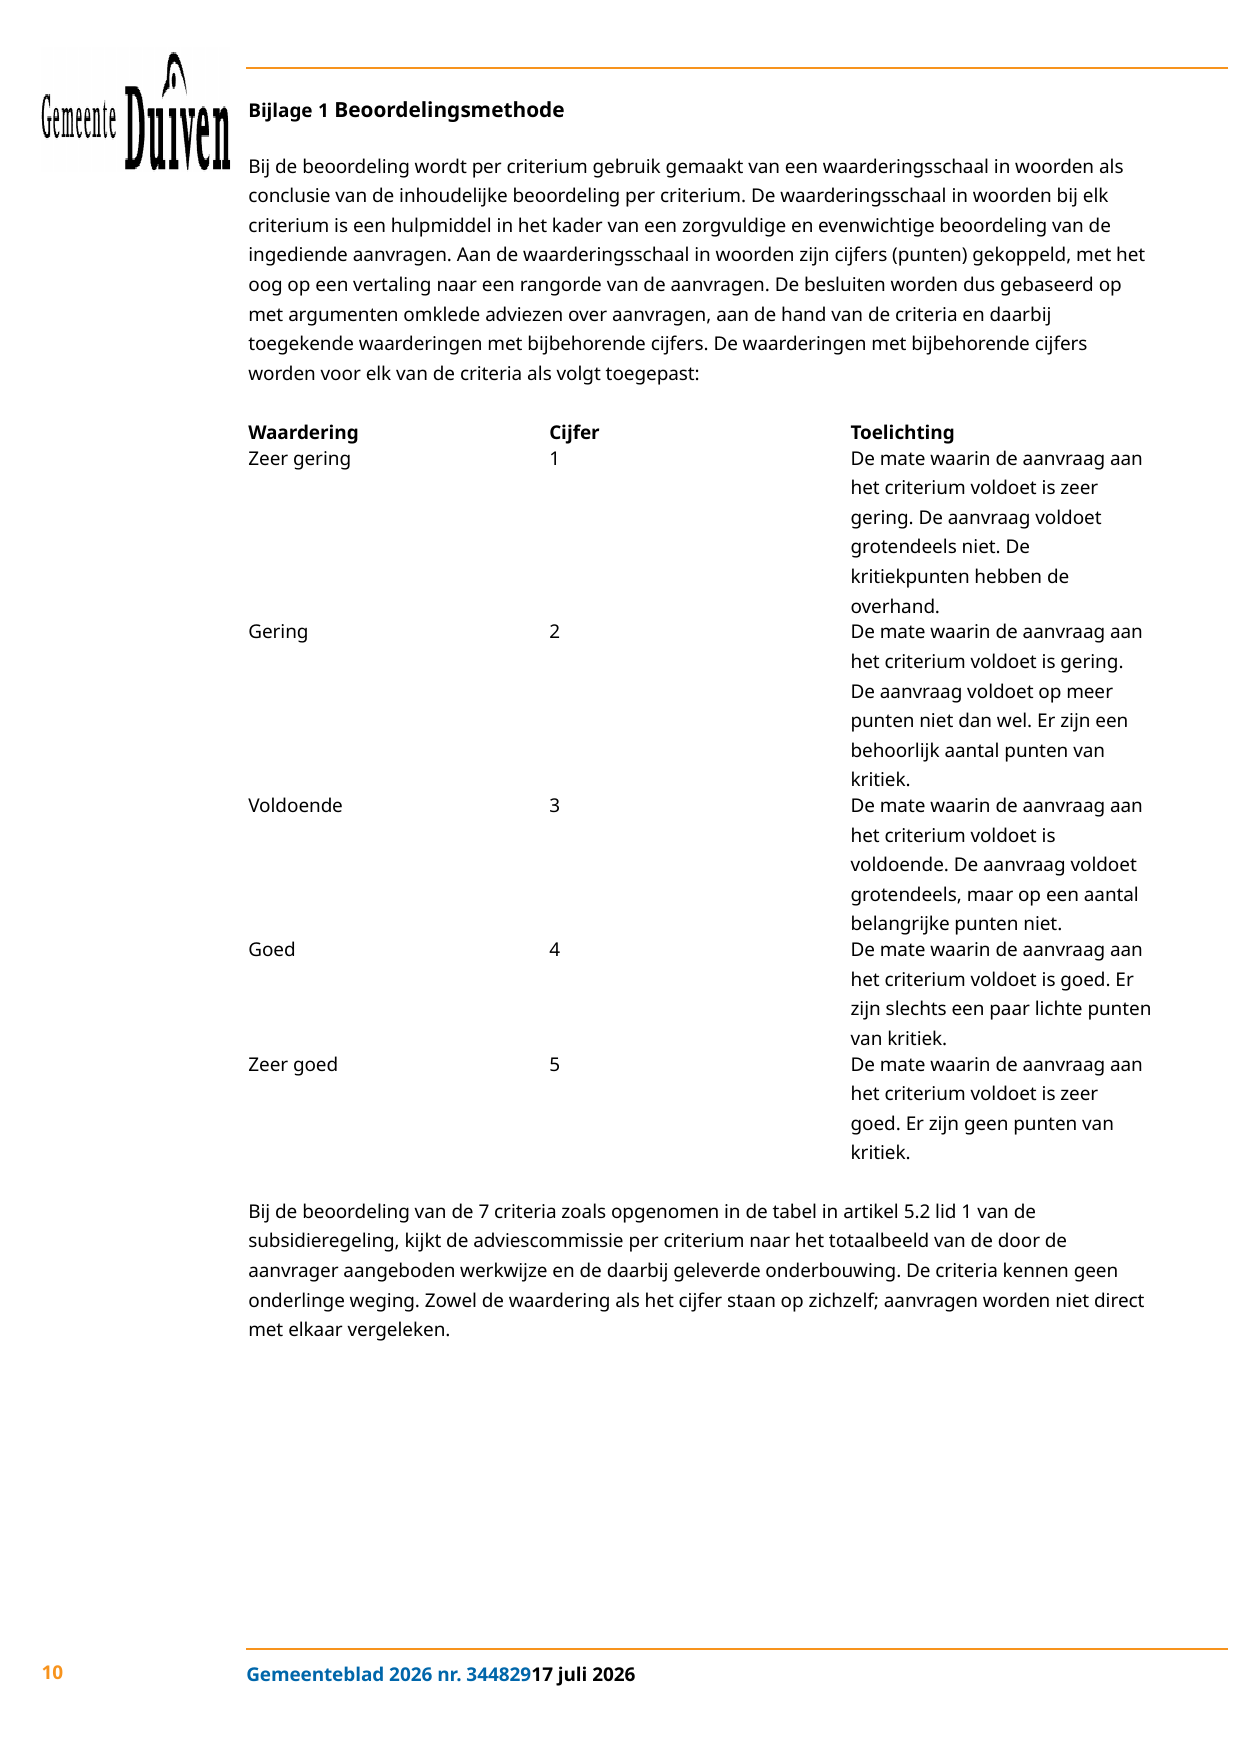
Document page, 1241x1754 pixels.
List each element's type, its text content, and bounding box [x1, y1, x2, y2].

table_cell De mate waarin de aanvraag aan het criterium voldoet is goed. Er zijn slechts een paar lichte punten van kritiek. [850, 936, 1152, 1051]
table_header Cijfer [549, 419, 850, 445]
table_cell De mate waarin de aanvraag aan het criterium voldoet is voldoende. De aanvraag voldoet grotendeels, maar op een aantal belangrijke punten niet. [850, 792, 1152, 936]
table_cell De mate waarin de aanvraag aan het criterium voldoet is gering. De aanvraag voldoet op meer punten niet dan wel. Er zijn een behoorlijk aantal punten van kritiek. [850, 619, 1152, 792]
table_header Waardering [248, 419, 549, 445]
table_cell De mate waarin de aanvraag aan het criterium voldoet is zeer gering. De aanvraag voldoet grotendeels niet. De kritiekpunten hebben de overhand. [850, 445, 1152, 619]
text Bij de beoordeling wordt per criterium gebruik gemaakt van een waarderingsschaal in woorden als conclusie van de inhoudelijke beoordeling per criterium. De waarderingsschaal in woorden bij elk criterium is een hulpmiddel in het kader van een zorgvuldige en evenwichtige beoordeling van de ingediende aanvragen. Aan de waarderingsschaal in woorden zijn cijfers (punten) gekoppeld, met het oog op een vertaling naar een rangorde van de aanvragen. De besluiten worden dus gebaseerd op met argumenten omklede adviezen over aanvragen, aan de hand van de criteria en daarbij toegekende waarderingen met bijbehorende cijfers. De waarderingen met bijbehorende cijfers worden voor elk van de criteria als volgt toegepast: [248, 153, 1152, 386]
text Bijlage 1 Beoordelingsmethode [248, 95, 1152, 123]
table_cell 3 [549, 792, 850, 936]
table_cell 4 [549, 936, 850, 1051]
table_cell De mate waarin de aanvraag aan het criterium voldoet is zeer goed. Er zijn geen punten van kritiek. [850, 1051, 1152, 1165]
table_cell 1 [549, 445, 850, 619]
table_cell Zeer gering [248, 445, 549, 619]
table_cell 2 [549, 619, 850, 792]
table_cell Voldoende [248, 792, 549, 936]
table_cell Gering [248, 619, 549, 792]
picture [41, 47, 231, 172]
table_cell Zeer goed [248, 1051, 549, 1165]
table_cell 5 [549, 1051, 850, 1165]
text Bij de beoordeling van de 7 criteria zoals opgenomen in de tabel in artikel 5.2 lid 1 van de subsidieregeling, kijkt de adviescommissie per criterium naar het totaalbeeld van de door de aanvrager aangeboden werkwijze en de daarbij geleverde onderbouwing. De criteria kennen geen onderlinge weging. Zowel de waardering als het cijfer staan op zichzelf; aanvragen worden niet direct met elkaar vergeleken. [248, 1198, 1152, 1342]
table_header Toelichting [850, 419, 1152, 445]
table_cell Goed [248, 936, 549, 1051]
